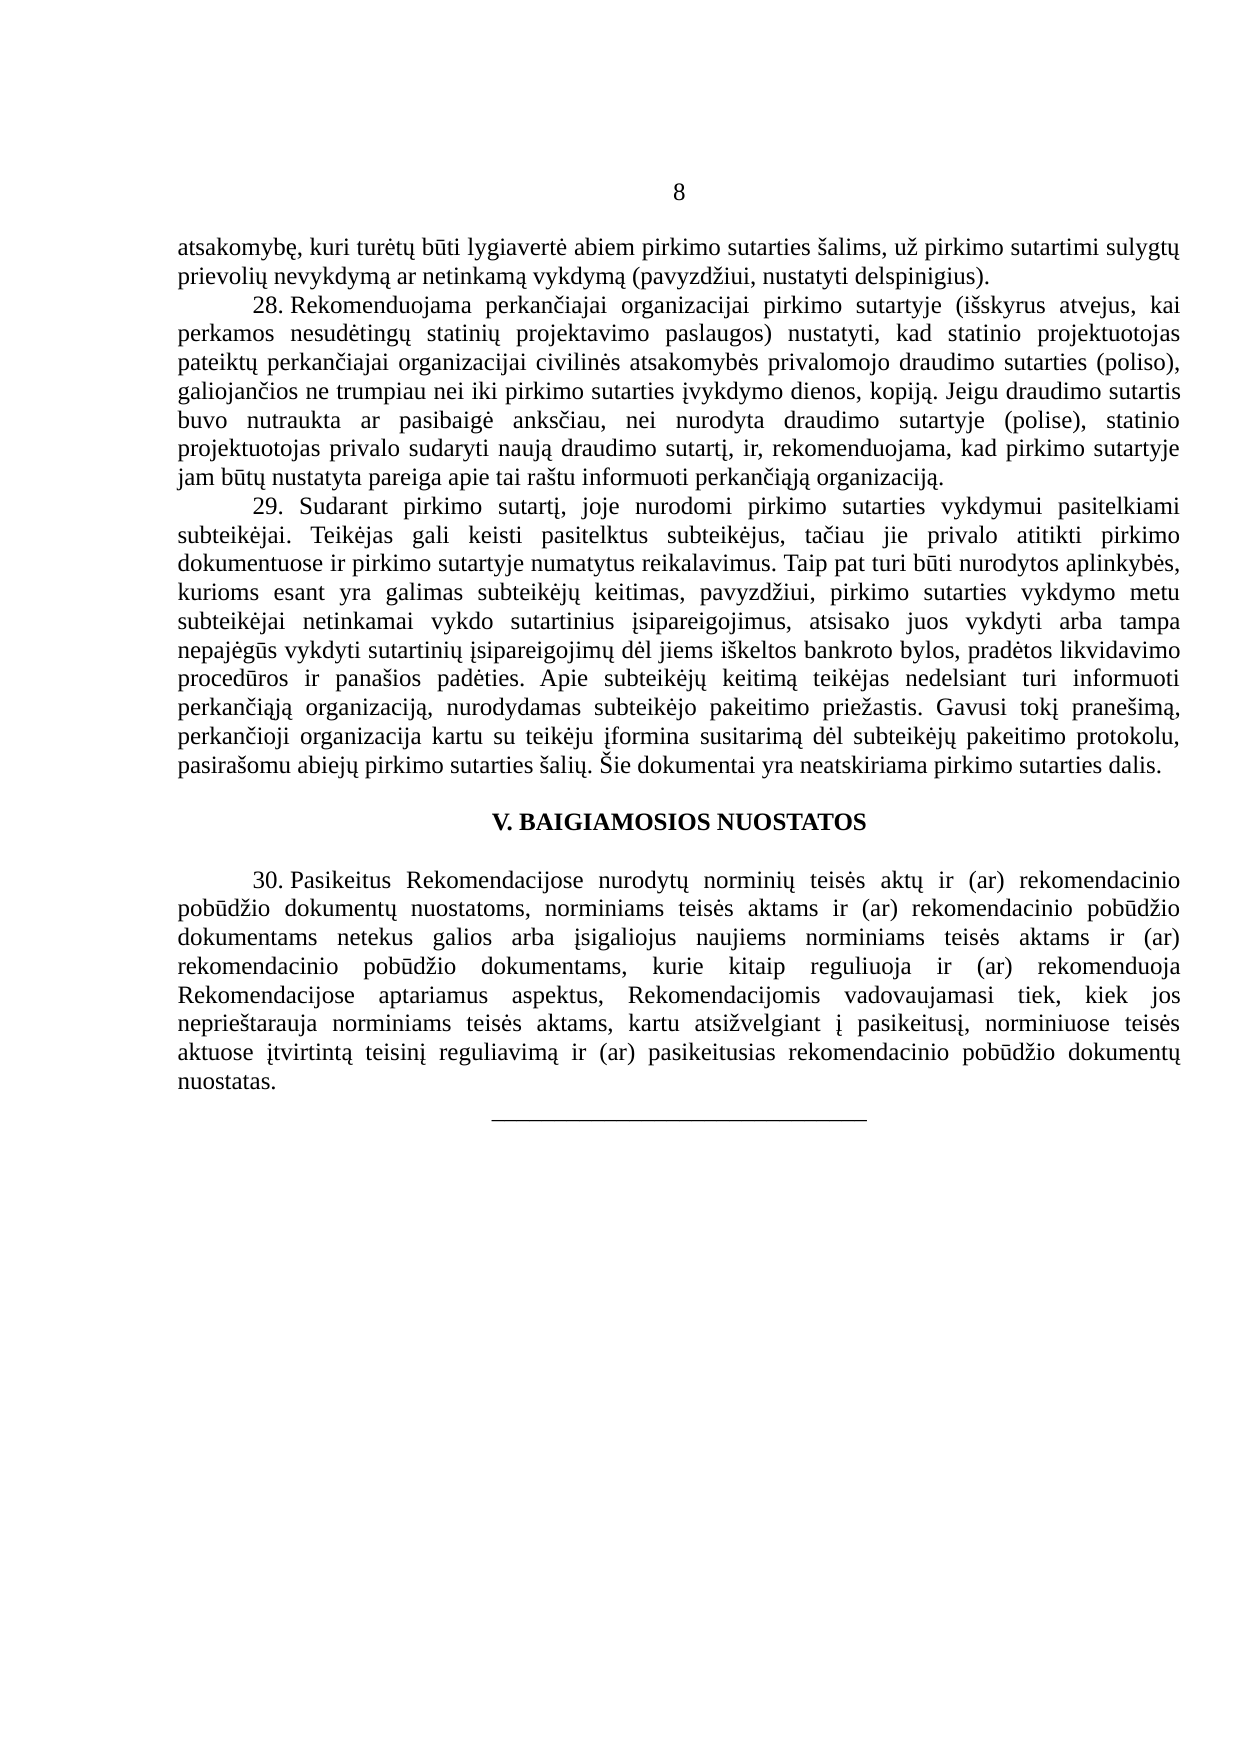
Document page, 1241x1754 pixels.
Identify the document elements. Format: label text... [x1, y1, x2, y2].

text 28. Rekomenduojama perkančiajai organizacijai pirkimo sutartyje (išskyrus atvejus, kai perkamos nesudėtingų statinių projektavimo paslaugos) nustatyti, kad statinio projektuotojas pateiktų perkančiajai organizacijai civilinės atsakomybės privalomojo draudimo sutarties (poliso), galiojančios ne trumpiau nei iki pirkimo sutarties įvykdymo dienos, kopiją. Jeigu draudimo sutartis buvo nutraukta ar pasibaigė anksčiau, nei nurodyta draudimo sutartyje (polise), statinio projektuotojas privalo sudaryti naują draudimo sutartį, ir, rekomenduojama, kad pirkimo sutartyje jam būtų nustatyta pareiga apie tai raštu informuoti perkančiąją organizaciją. [177, 290, 1181, 491]
text V. BAIGIAMOSIOS NUOSTATOS [177, 807, 1181, 836]
text 29. Sudarant pirkimo sutartį, joje nurodomi pirkimo sutarties vykdymui pasitelkiami subteikėjai. Teikėjas gali keisti pasitelktus subteikėjus, tačiau jie privalo atitikti pirkimo dokumentuose ir pirkimo sutartyje numatytus reikalavimus. Taip pat turi būti nurodytos aplinkybės, kurioms esant yra galimas subteikėjų keitimas, pavyzdžiui, pirkimo sutarties vykdymo metu subteikėjai netinkamai vykdo sutartinius įsipareigojimus, atsisako juos vykdyti arba tampa nepajėgūs vykdyti sutartinių įsipareigojimų dėl jiems iškeltos bankroto bylos, pradėtos likvidavimo procedūros ir panašios padėties. Apie subteikėjų keitimą teikėjas nedelsiant turi informuoti perkančiąją organizaciją, nurodydamas subteikėjo pakeitimo priežastis. Gavusi tokį pranešimą, perkančioji organizacija kartu su teikėju įformina susitarimą dėl subteikėjų pakeitimo protokolu, pasirašomu abiejų pirkimo sutarties šalių. Šie dokumentai yra neatskiriama pirkimo sutarties dalis. [177, 491, 1181, 778]
text ______________________________ [177, 1095, 1181, 1123]
text atsakomybę, kuri turėtų būti lygiavertė abiem pirkimo sutarties šalims, už pirkimo sutartimi sulygtų prievolių nevykdymą ar netinkamą vykdymą (pavyzdžiui, nustatyti delspinigius). [177, 232, 1181, 290]
text 30. Pasikeitus Rekomendacijose nurodytų norminių teisės aktų ir (ar) rekomendacinio pobūdžio dokumentų nuostatoms, norminiams teisės aktams ir (ar) rekomendacinio pobūdžio dokumentams netekus galios arba įsigaliojus naujiems norminiams teisės aktams ir (ar) rekomendacinio pobūdžio dokumentams, kurie kitaip reguliuoja ir (ar) rekomenduoja Rekomendacijose aptariamus aspektus, Rekomendacijomis vadovaujamasi tiek, kiek jos neprieštarauja norminiams teisės aktams, kartu atsižvelgiant į pasikeitusį, norminiuose teisės aktuose įtvirtintą teisinį reguliavimą ir (ar) pasikeitusias rekomendacinio pobūdžio dokumentų nuostatas. [177, 865, 1181, 1095]
